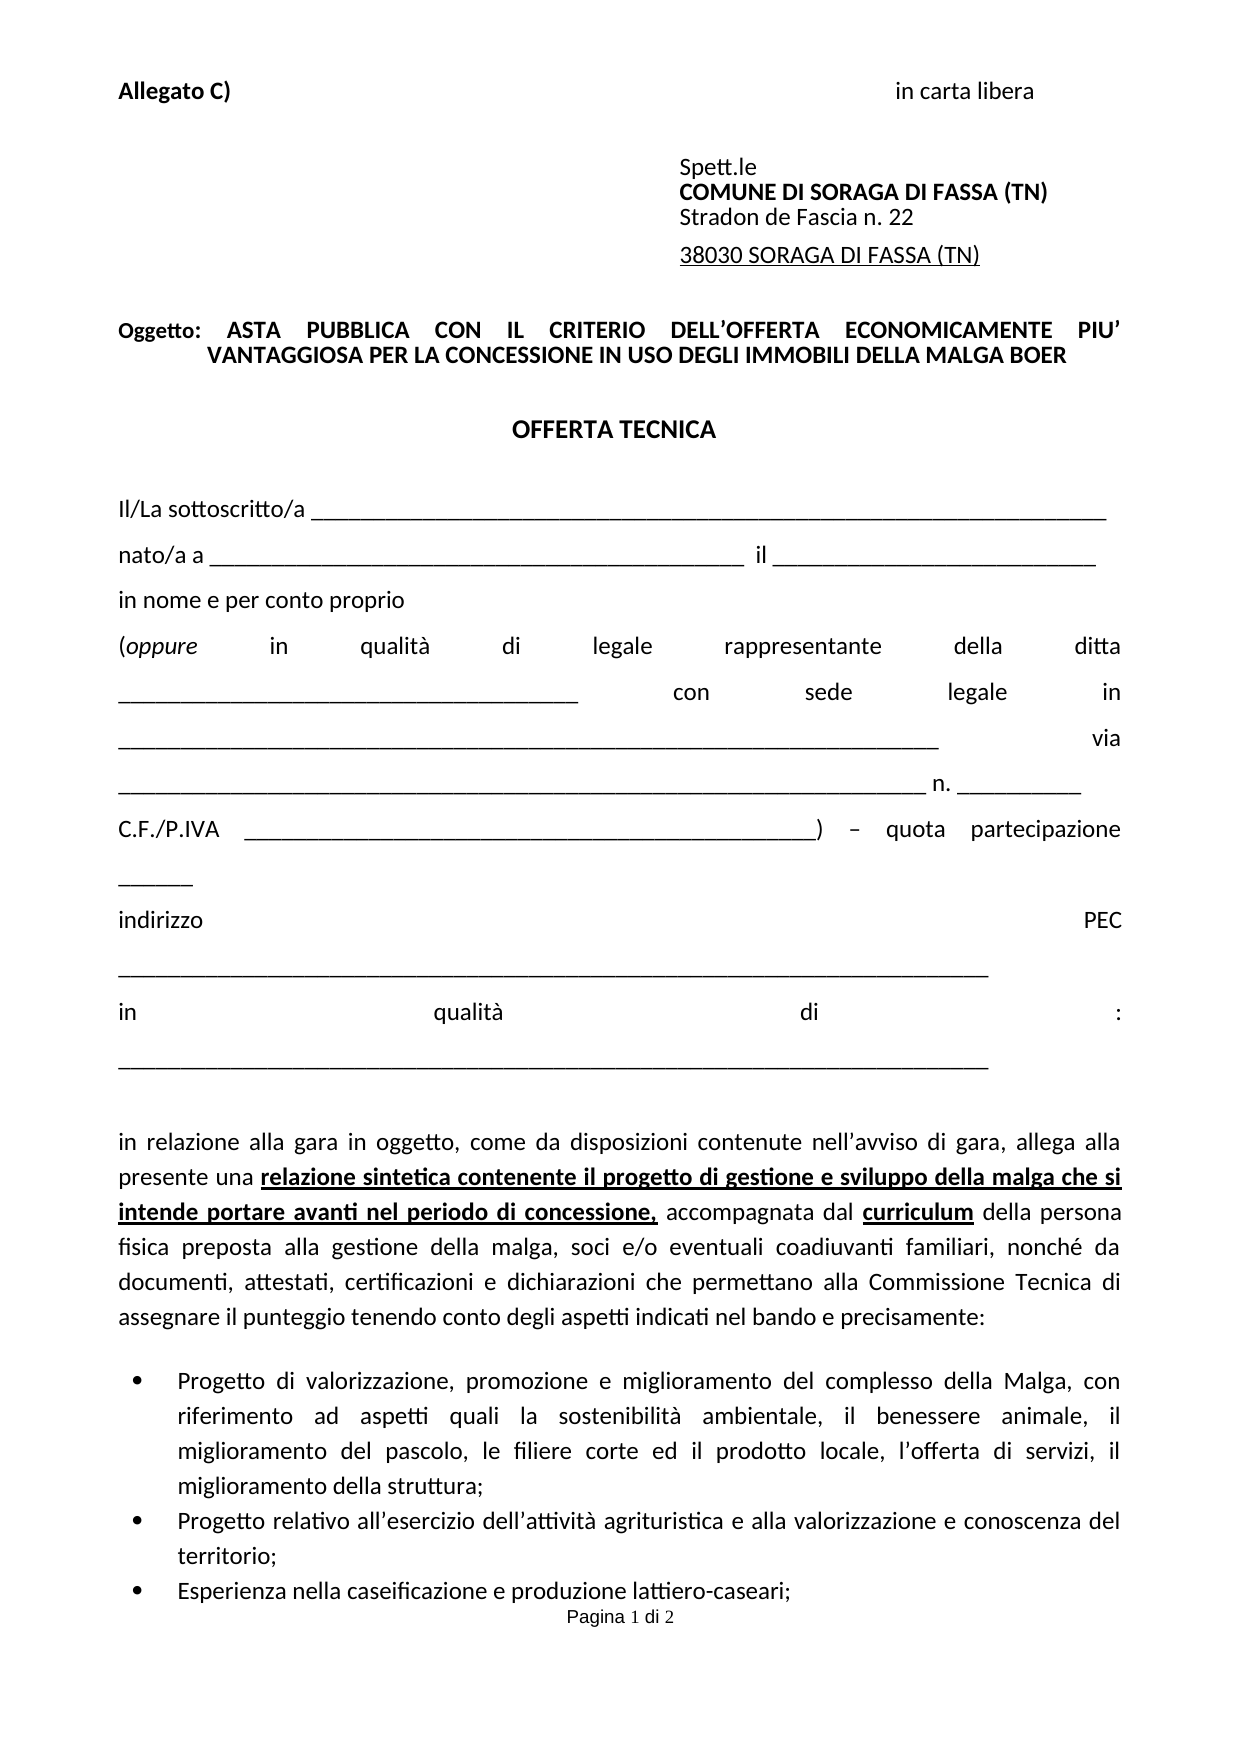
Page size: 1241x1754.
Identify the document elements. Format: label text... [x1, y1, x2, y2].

text Stradon de Fascia n. 22 [679, 206, 1122, 231]
text Oggetto: ASTA PUBBLICA CON IL CRITERIO DELL’OFFERTA ECONOMICAMENTE PIU’ VANTAGGIOSA PER LA CONCESSIONE IN USO DEGLI IMMOBILI DELLA MALGA BOER [118, 318, 1122, 368]
text 38030 SORAGA DI FASSA (TN) [679, 243, 1122, 268]
text Spett.le [679, 156, 1122, 181]
list Esperienza nella caseificazione e produzione lattiero-caseari; [133, 1575, 1122, 1605]
text indirizzo PEC ______________________________________________________________________ [118, 904, 1122, 981]
list Progetto di valorizzazione, promozione e miglioramento del complesso della Malga, con riferimento ad aspetti quali la sostenibilità ambientale, il benessere animale, il miglioramento del pascolo, le filiere corte ed il prodotto locale, l’offerta di servizi, il miglioramento della struttura; [133, 1365, 1122, 1500]
text OFFERTA TECNICA [118, 418, 1122, 443]
list Progetto relativo all’esercizio dell’attività agrituristica e alla valorizzazione e conoscenza del territorio; [133, 1505, 1122, 1570]
text Allegato C) in carta libera [118, 75, 1122, 106]
text nato/a a ___________________________________________ il __________________________ [118, 539, 1122, 569]
text Il/La sottoscritto/a ________________________________________________________________ [118, 493, 1122, 523]
text in relazione alla gara in oggetto, come da disposizioni contenute nell’avviso di gara, allega alla presente una relazione sintetica contenente il progetto di gestione e sviluppo della malga che si intende portare avanti nel periodo di concessione, accompagnata dal curriculum della persona fisica preposta alla gestione della malga, soci e/o eventuali coadiuvanti familiari, nonché da documenti, attestati, certificazioni e dichiarazioni che permettano alla Commissione Tecnica di assegnare il punteggio tenendo conto degli aspetti indicati nel bando e precisamente: [118, 1126, 1122, 1331]
text COMUNE DI SORAGA DI FASSA (TN) [679, 181, 1122, 206]
text (oppure in qualità di legale rappresentante della ditta _____________________________________ con sede legale in __________________________________________________________________ via _________________________________________________________________ n. __________ [118, 630, 1122, 798]
text in qualità di : ______________________________________________________________________ [118, 996, 1122, 1072]
text C.F./P.IVA ______________________________________________) – quota partecipazione ______ [118, 813, 1122, 889]
text in nome e per conto proprio [118, 584, 1122, 615]
